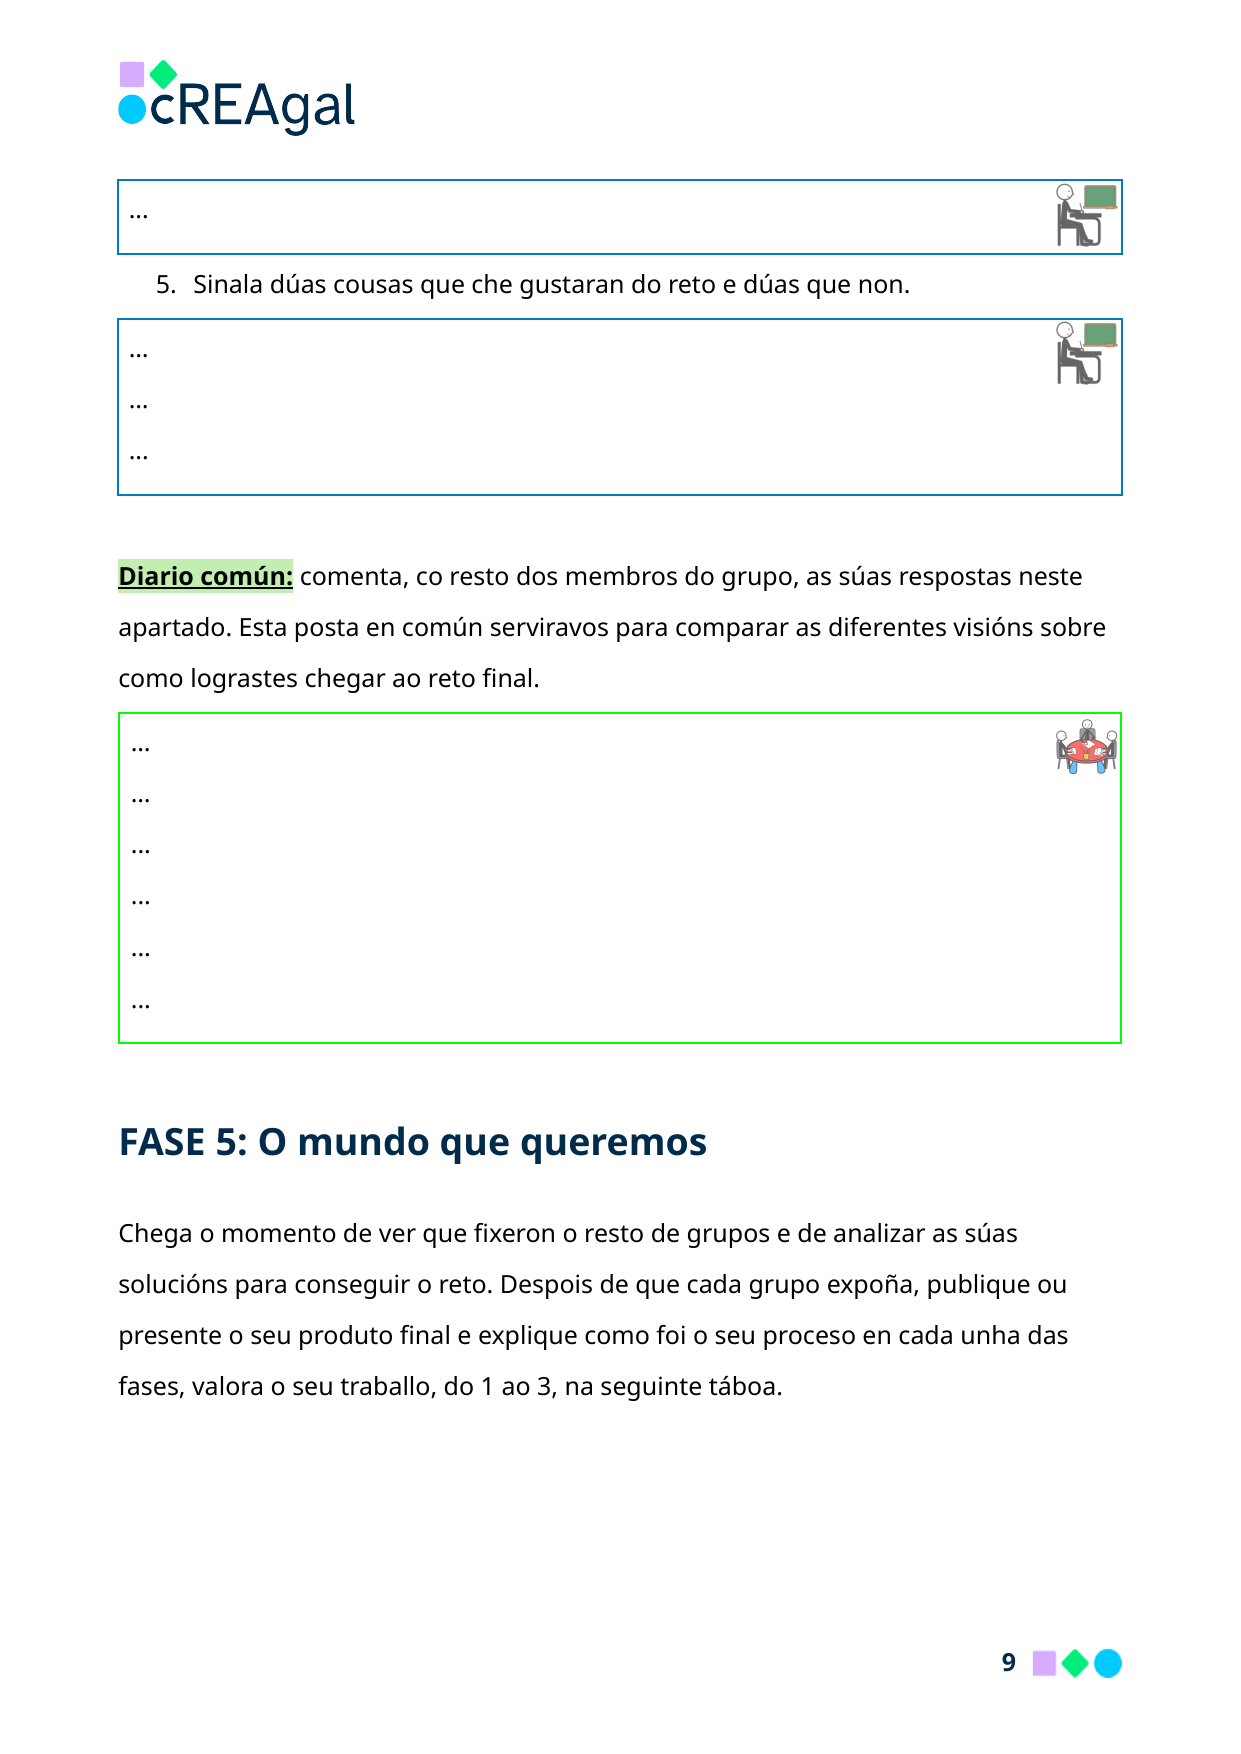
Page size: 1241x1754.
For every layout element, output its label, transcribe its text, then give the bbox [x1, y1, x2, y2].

table_header ... [119, 181, 1121, 253]
picture [1111, 1666, 1122, 1678]
text Diario común: comenta, co resto dos membros do grupo, as súas respostas neste apartado. Esta posta en común serviravos para comparar as diferentes visións sobre como lograstes chegar ao reto final. [118, 558, 1122, 695]
text Chega o momento de ver que fixeron o resto de grupos e de analizar as súas solucións para conseguir o reto. Despois de que cada grupo expoña, publique ou presente o seu produto final e explique como foi o seu proceso en cada unha das fases, valora o seu traballo, do 1 ao 3, na seguinte táboa. [118, 1216, 1122, 1403]
picture [1032, 1649, 1105, 1678]
list Sinala dúas cousas que che gustaran do reto e dúas que non. [156, 267, 1122, 301]
picture [118, 60, 355, 136]
table_header … … ... ... ... ... [120, 714, 1120, 1042]
picture [1112, 1649, 1122, 1660]
subtitle FASE 5: O mundo que queremos [118, 1115, 1122, 1166]
table_header … … ... [119, 320, 1121, 494]
